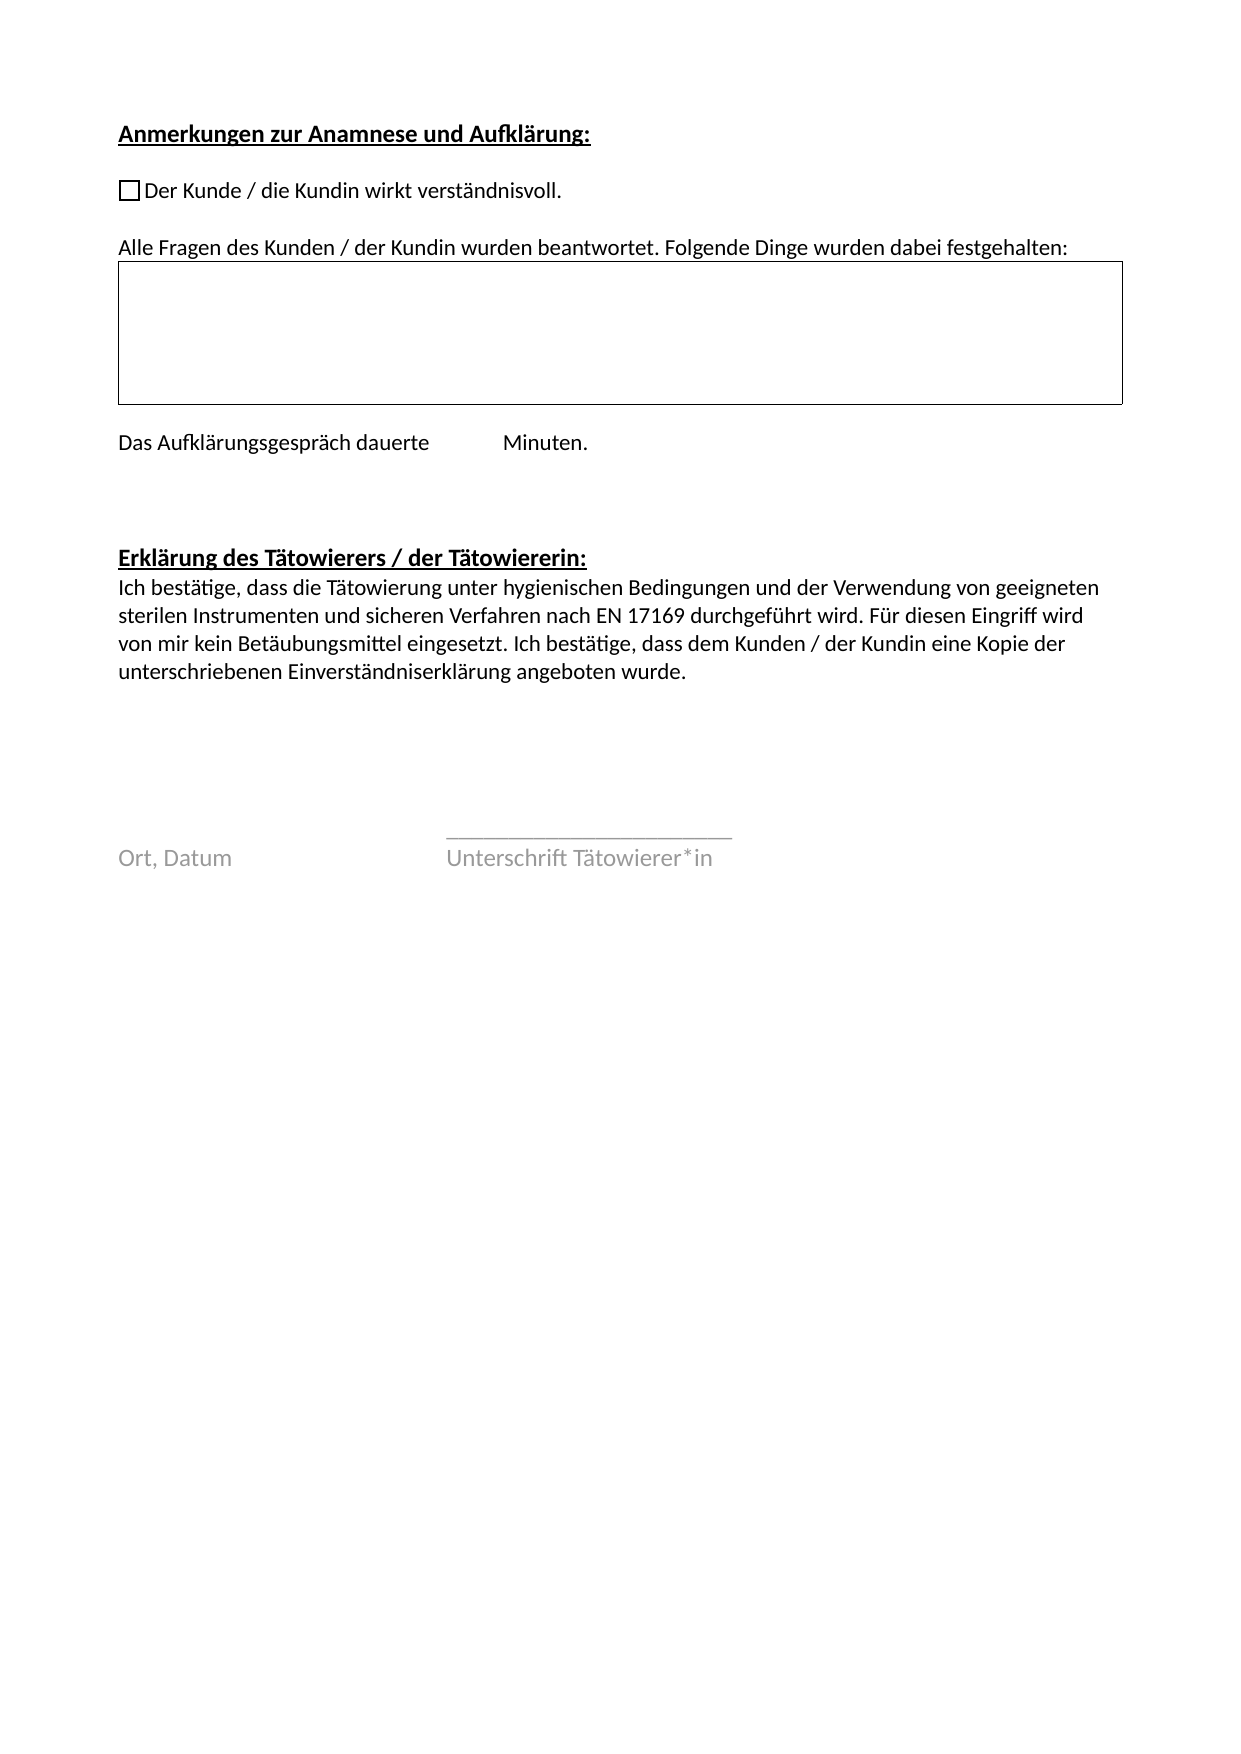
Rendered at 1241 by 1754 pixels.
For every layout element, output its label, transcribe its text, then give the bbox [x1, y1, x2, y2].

text Alle Fragen des Kunden / der Kundin wurden beantwortet. Folgende Dinge wurden dabei festgehalten: [118, 233, 1122, 261]
text Ich bestätige, dass die Tätowierung unter hygienischen Bedingungen und der Verwendung von geeigneten sterilen Instrumenten und sicheren Verfahren nach EN 17169 durchgeführt wird. Für diesen Eingriff wird von mir kein Betäubungsmittel eingesetzt. Ich bestätige, dass dem Kunden / der Kundin eine Kopie der unterschriebenen Einverständniserklärung angeboten wurde. [118, 573, 1122, 685]
text Erklärung des Tätowierers / der Tätowiererin: [118, 542, 1122, 573]
text Ort, Datum Unterschrift Tätowierer*in [118, 842, 1122, 873]
text Anmerkungen zur Anamnese und Aufklärung: [118, 118, 1122, 149]
text Der Kunde / die Kundin wirkt verständnisvoll. [118, 177, 1122, 205]
text Das Aufklärungsgespräch dauerte Minuten. [118, 414, 1122, 458]
text _______________________ [118, 797, 1122, 842]
